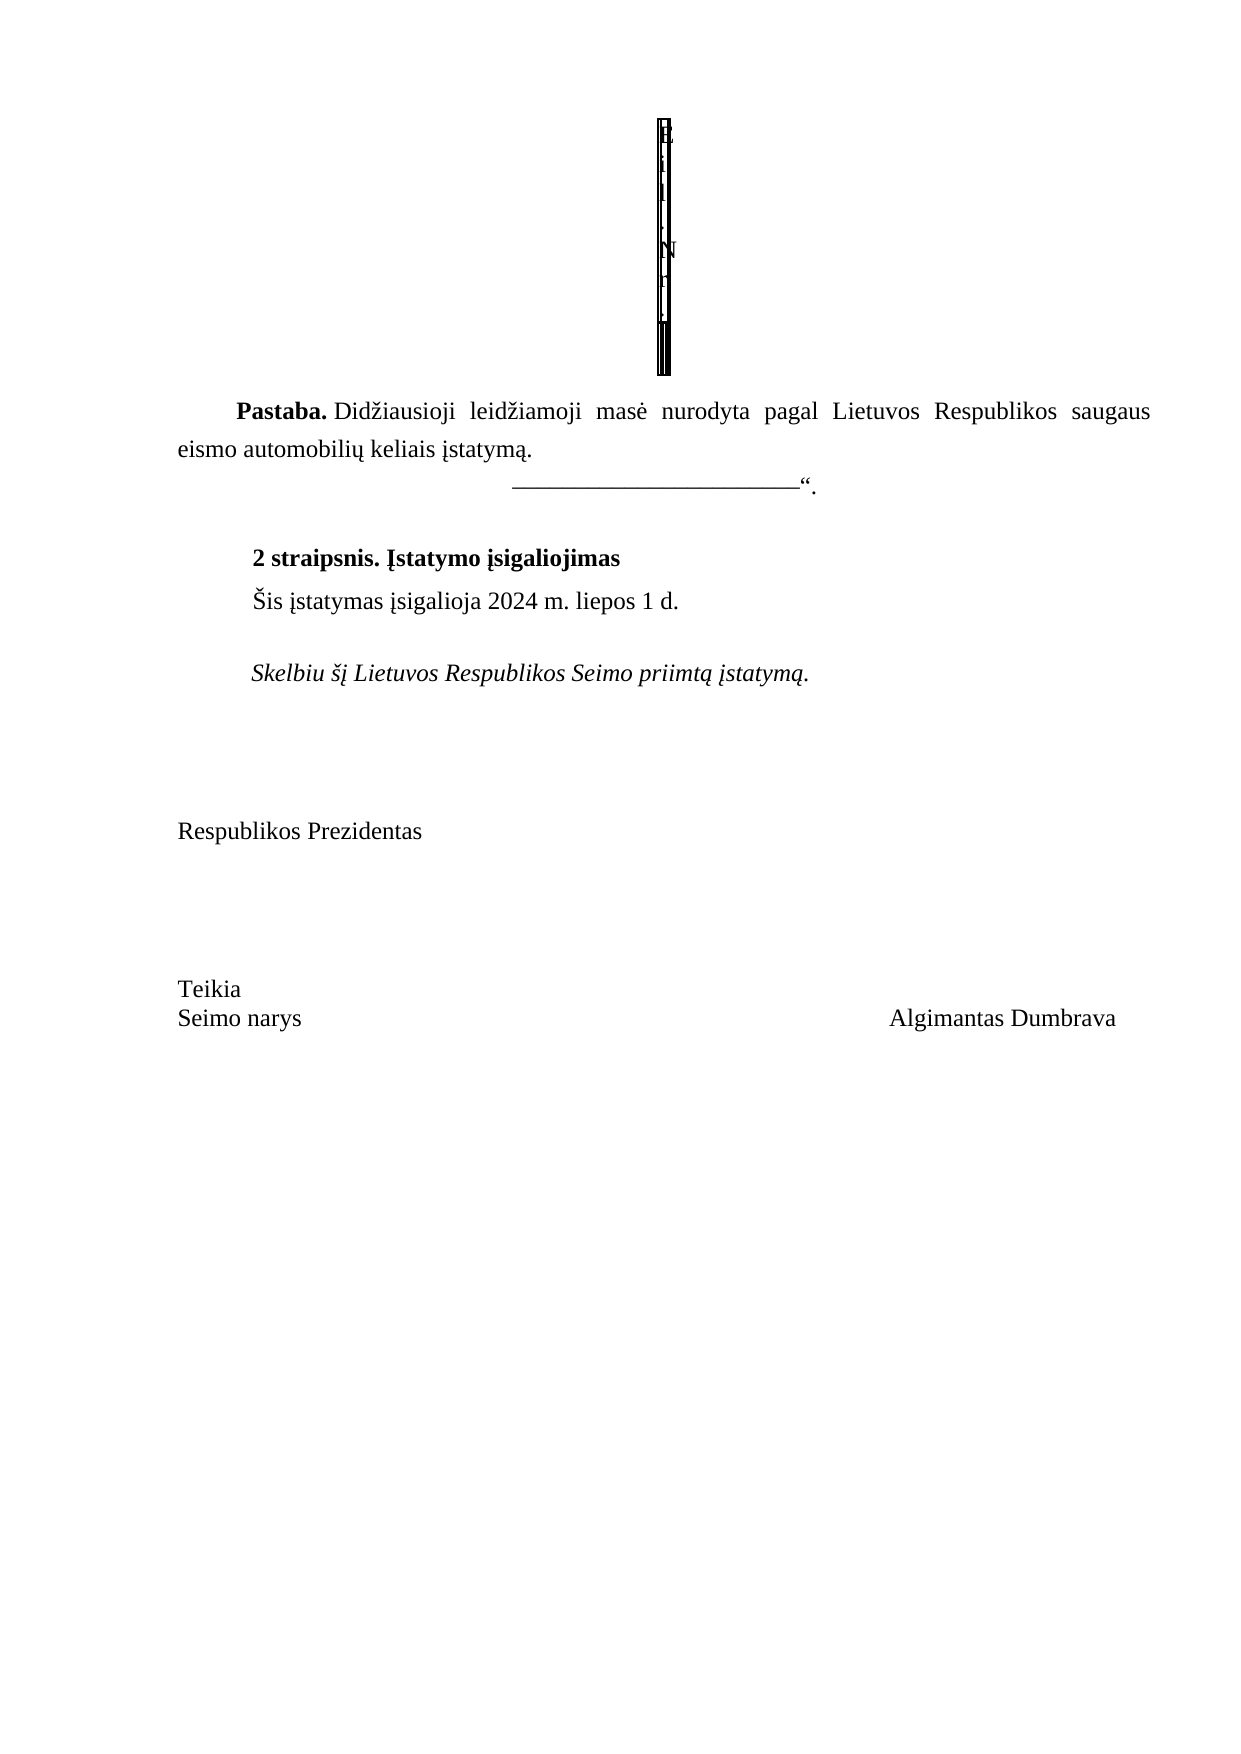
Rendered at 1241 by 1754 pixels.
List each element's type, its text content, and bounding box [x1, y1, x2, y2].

text Pastaba. Didžiausioji leidžiamoji masė nurodyta pagal Lietuvos Respublikos saugaus eismo automobilių keliais įstatymą. [177, 388, 1152, 463]
text Respublikos Prezidentas [177, 816, 1152, 845]
text 2 straipsnis. Įstatymo įsigaliojimas [177, 543, 1152, 572]
text Seimo narys Algimantas Dumbrava [177, 1003, 1152, 1061]
text Šis įstatymas įsigalioja 2024 m. liepos 1 d. [177, 586, 1152, 615]
text –––––––––––––––––––––––“. [177, 463, 1152, 500]
text Teikia [177, 974, 1152, 1003]
text Skelbiu šį Lietuvos Respublikos Seimo priimtą įstatymą. [177, 658, 1152, 687]
